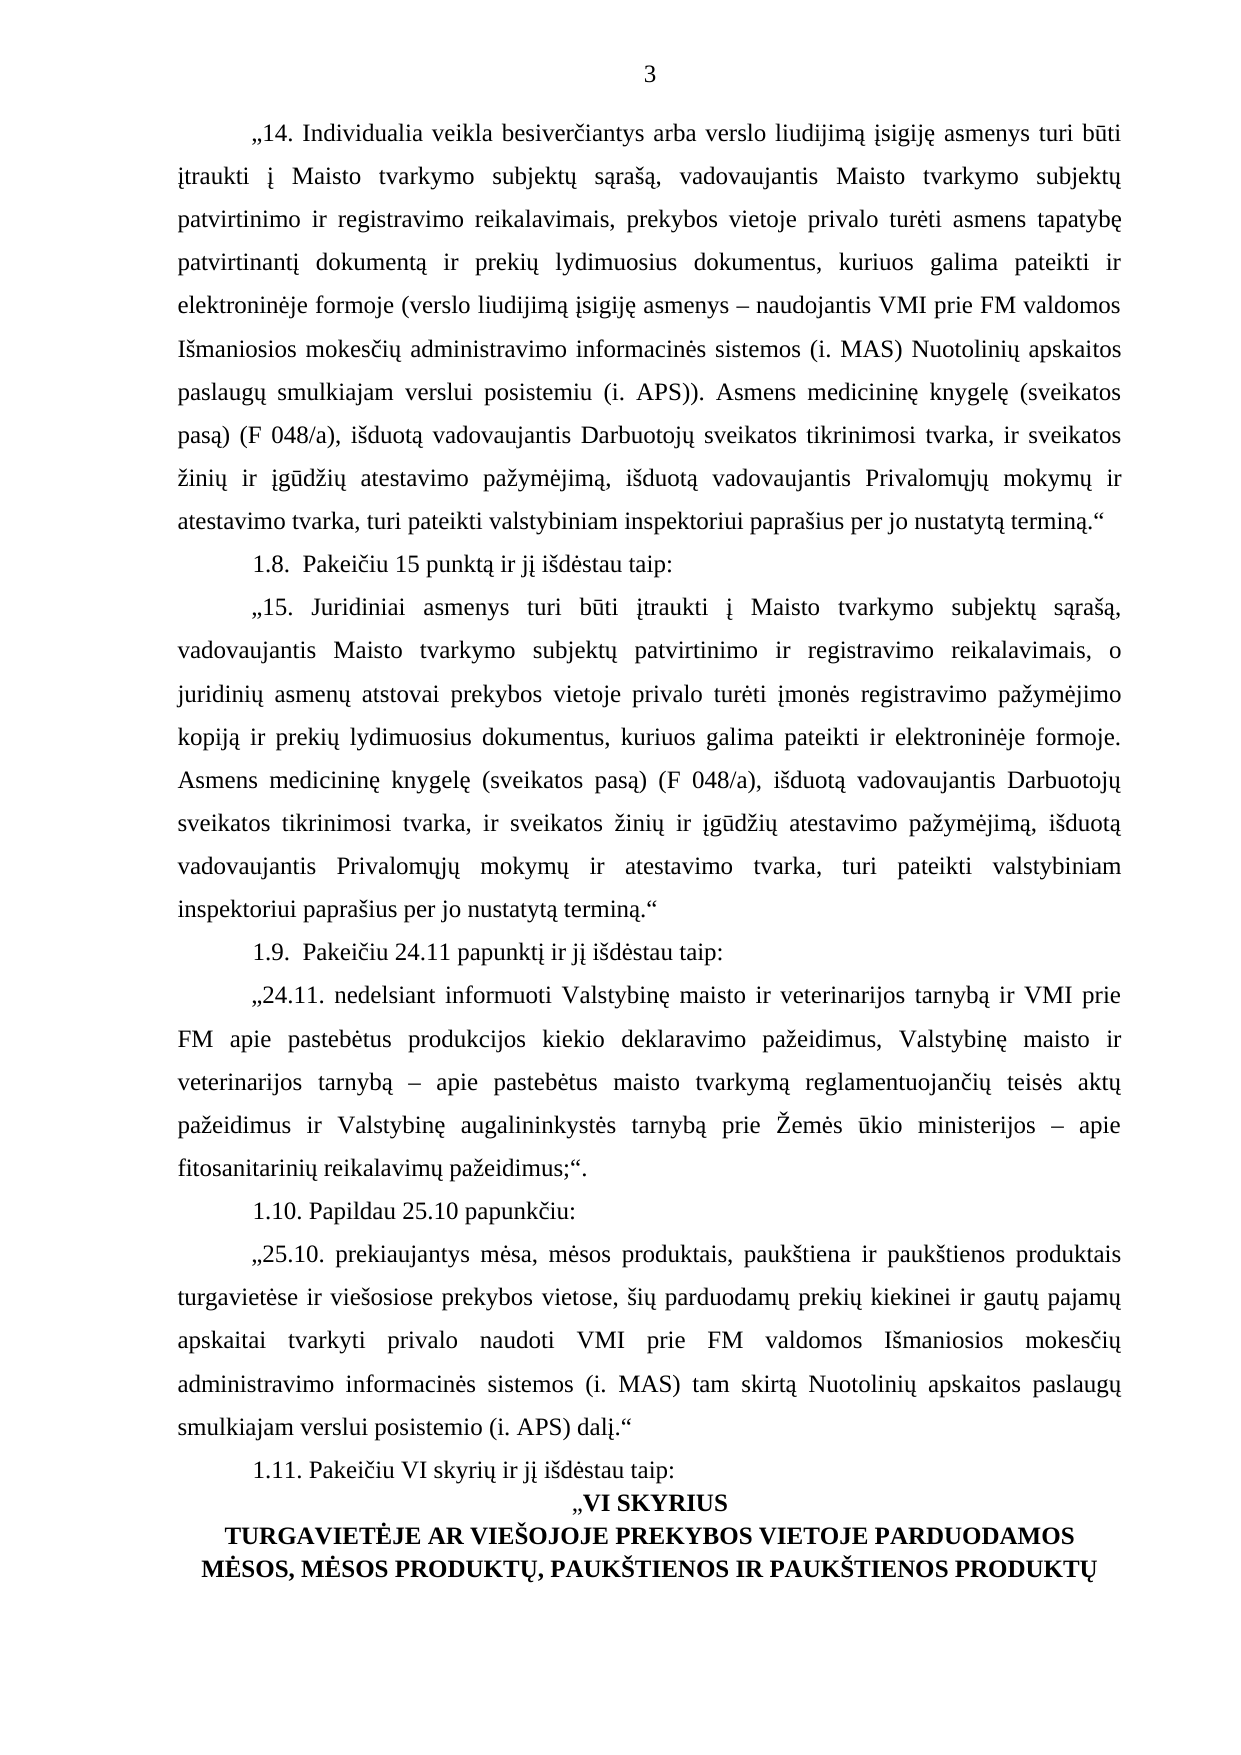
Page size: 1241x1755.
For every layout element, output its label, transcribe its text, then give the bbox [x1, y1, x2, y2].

text 1.11. Pakeičiu VI skyrių ir jį išdėstau taip: [177, 1455, 1122, 1484]
text „15. Juridiniai asmenys turi būti įtraukti į Maisto tvarkymo subjektų sąrašą, vadovaujantis Maisto tvarkymo subjektų patvirtinimo ir registravimo reikalavimais, o juridinių asmenų atstovai prekybos vietoje privalo turėti įmonės registravimo pažymėjimo kopiją ir prekių lydimuosius dokumentus, kuriuos galima pateikti ir elektroninėje formoje. Asmens medicininę knygelę (sveikatos pasą) (F 048/a), išduotą vadovaujantis Darbuotojų sveikatos tikrinimosi tvarka, ir sveikatos žinių ir įgūdžių atestavimo pažymėjimą, išduotą vadovaujantis Privalomųjų mokymų ir atestavimo tvarka, turi pateikti valstybiniam inspektoriui paprašius per jo nustatytą terminą.“ [177, 592, 1122, 923]
text „24.11. nedelsiant informuoti Valstybinę maisto ir veterinarijos tarnybą ir VMI prie FM apie pastebėtus produkcijos kiekio deklaravimo pažeidimus, Valstybinę maisto ir veterinarijos tarnybą – apie pastebėtus maisto tvarkymą reglamentuojančių teisės aktų pažeidimus ir Valstybinę augalininkystės tarnybą prie Žemės ūkio ministerijos – apie fitosanitarinių reikalavimų pažeidimus;“. [177, 981, 1122, 1182]
text 1.8. Pakeičiu 15 punktą ir jį išdėstau taip: [252, 549, 1122, 578]
text 1.9. Pakeičiu 24.11 papunktį ir jį išdėstau taip: [252, 937, 1122, 966]
text „25.10. prekiaujantys mėsa, mėsos produktais, paukštiena ir paukštienos produktais turgavietėse ir viešosiose prekybos vietose, šių parduodamų prekių kiekinei ir gautų pajamų apskaitai tvarkyti privalo naudoti VMI prie FM valdomos Išmaniosios mokesčių administravimo informacinės sistemos (i. MAS) tam skirtą Nuotolinių apskaitos paslaugų smulkiajam verslui posistemio (i. APS) dalį.“ [177, 1239, 1122, 1441]
text „VI SKYRIUS [177, 1488, 1122, 1517]
text „14. Individualia veikla besiverčiantys arba verslo liudijimą įsigiję asmenys turi būti įtraukti į Maisto tvarkymo subjektų sąrašą, vadovaujantis Maisto tvarkymo subjektų patvirtinimo ir registravimo reikalavimais, prekybos vietoje privalo turėti asmens tapatybę patvirtinantį dokumentą ir prekių lydimuosius dokumentus, kuriuos galima pateikti ir elektroninėje formoje (verslo liudijimą įsigiję asmenys – naudojantis VMI prie FM valdomos Išmaniosios mokesčių administravimo informacinės sistemos (i. MAS) Nuotolinių apskaitos paslaugų smulkiajam verslui posistemiu (i. APS)). Asmens medicininę knygelę (sveikatos pasą) (F 048/a), išduotą vadovaujantis Darbuotojų sveikatos tikrinimosi tvarka, ir sveikatos žinių ir įgūdžių atestavimo pažymėjimą, išduotą vadovaujantis Privalomųjų mokymų ir atestavimo tvarka, turi pateikti valstybiniam inspektoriui paprašius per jo nustatytą terminą.“ [177, 118, 1122, 535]
text 1.10. Papildau 25.10 papunkčiu: [252, 1196, 1122, 1225]
text TURGAVIETĖJE AR VIEŠOJOJE PREKYBOS VIETOJE PARDUODAMOS MĖSOS, MĖSOS PRODUKTŲ, PAUKŠTIENOS IR PAUKŠTIENOS PRODUKTŲ [177, 1521, 1122, 1583]
